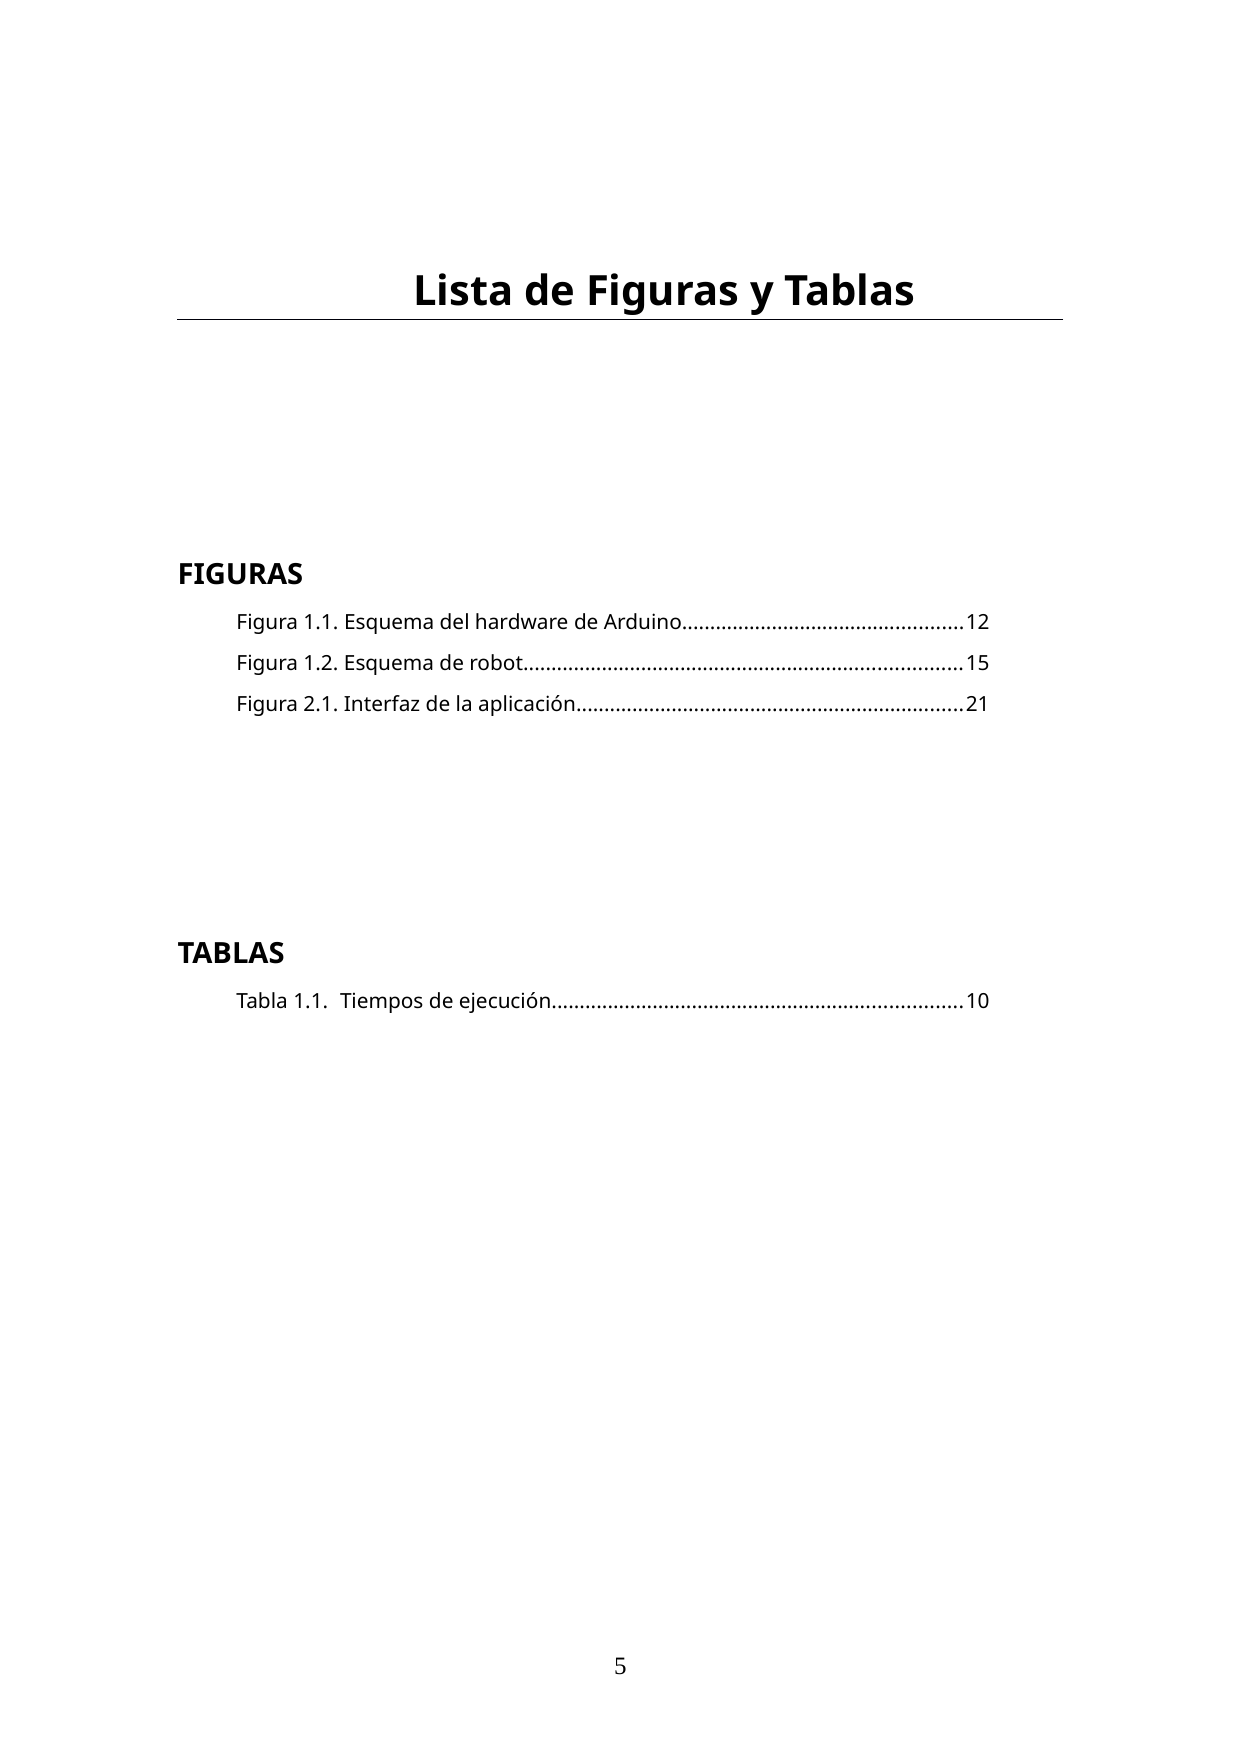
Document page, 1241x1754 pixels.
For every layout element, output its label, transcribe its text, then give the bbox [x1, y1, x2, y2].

text Figura 1.2. Esquema de robot 15 [236, 648, 862, 676]
text Figura 1.1. Esquema del hardware de Arduino 12 [236, 607, 862, 635]
text Lista de Figuras y Tablas [177, 261, 1063, 319]
text Figura 2.1. Interfaz de la aplicación 21 [236, 689, 862, 717]
text TABLAS [177, 933, 1063, 972]
text FIGURAS [177, 553, 1063, 593]
text Tabla 1.1. Tiempos de ejecución 10 [236, 987, 862, 1015]
